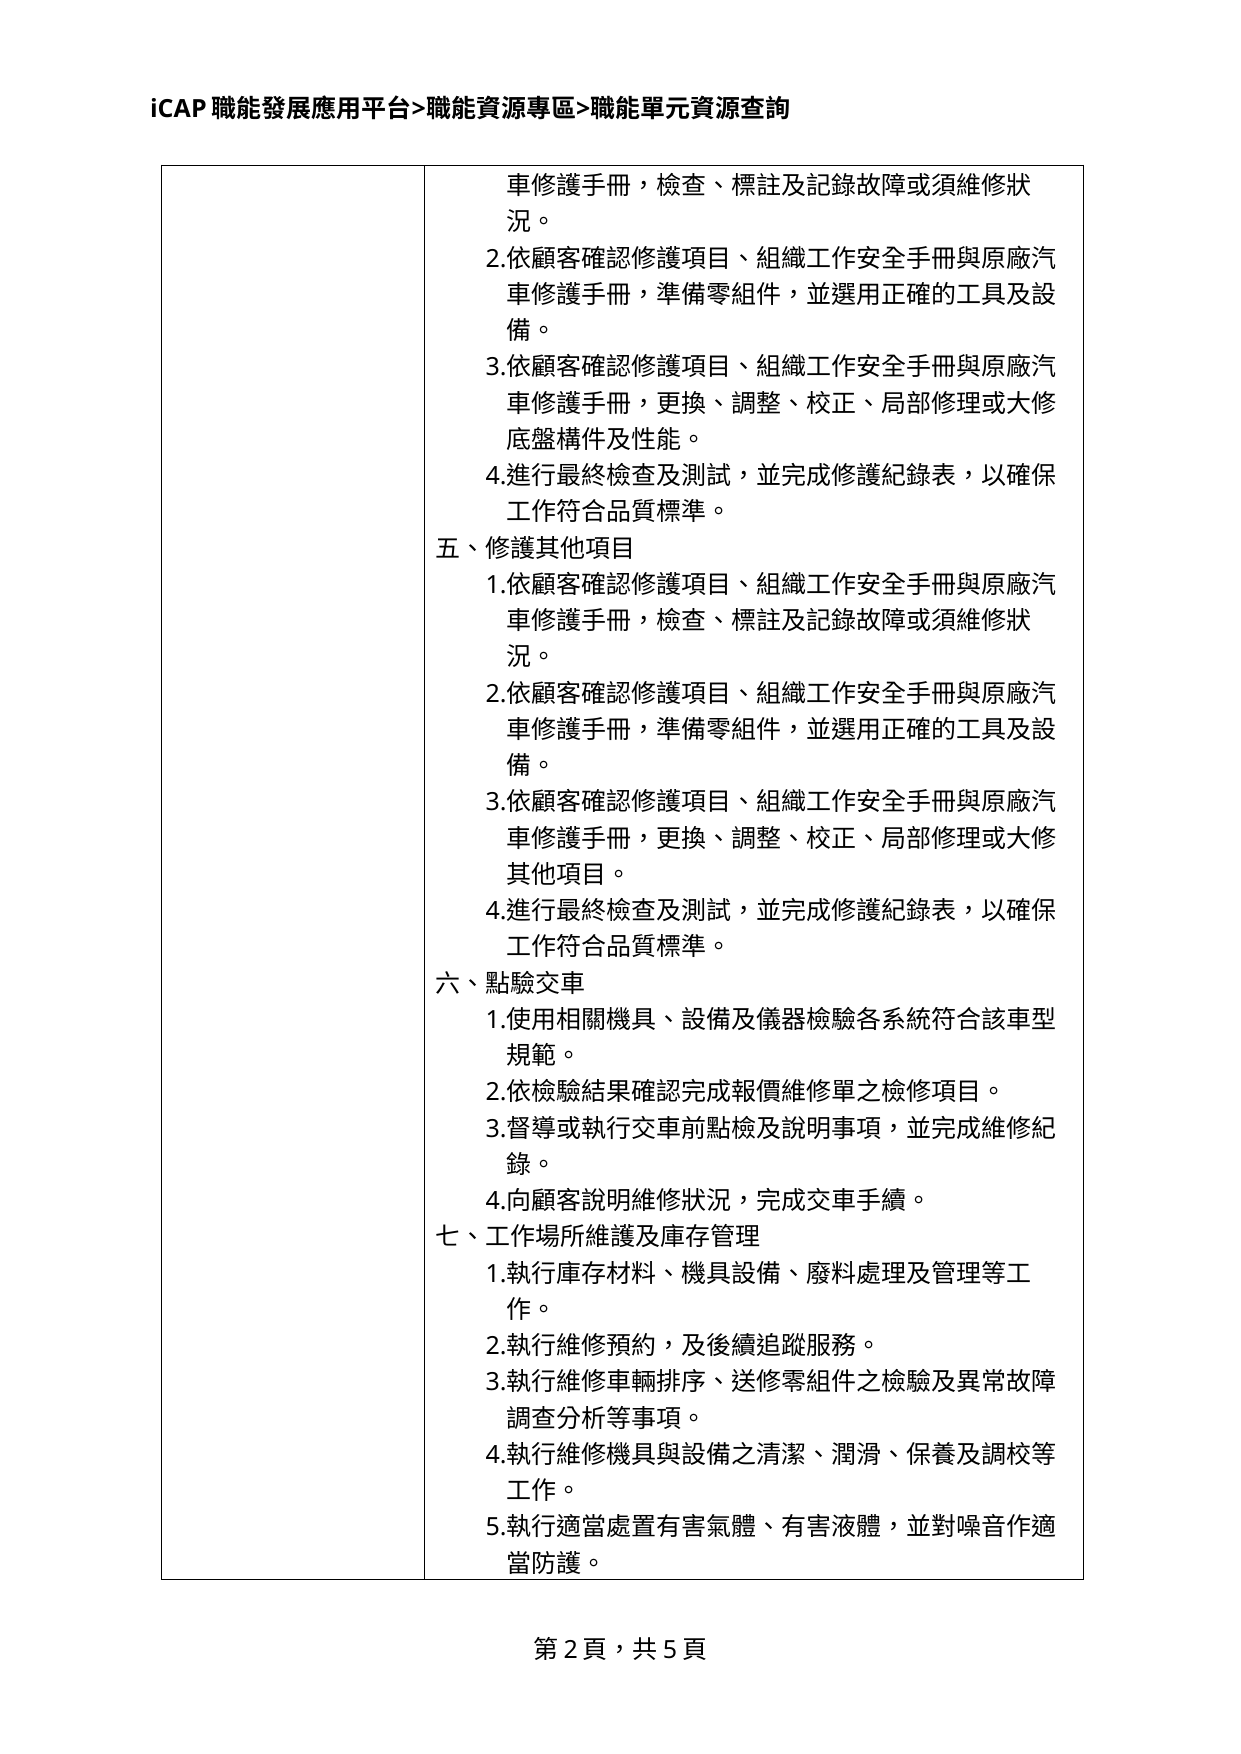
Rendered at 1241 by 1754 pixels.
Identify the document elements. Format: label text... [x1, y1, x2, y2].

table_cell 車修護手冊，檢查、標註及記錄故障或須維修狀況。 2.依顧客確認修護項目、組織工作安全手冊與原廠汽車修護手冊，準備零組件，並選用正確的工具及設備。 3.依顧客確認修護項目、組織工作安全手冊與原廠汽車修護手冊，更換、調整、校正、局部修理或大修底盤構件及性能。 4.進行最終檢查及測試，並完成修護紀錄表，以確保工作符合品質標準。 五、修護其他項目 1.依顧客確認修護項目、組織工作安全手冊與原廠汽車修護手冊，檢查、標註及記錄故障或須維修狀況。 2.依顧客確認修護項目、組織工作安全手冊與原廠汽車修護手冊，準備零組件，並選用正確的工具及設備。 3.依顧客確認修護項目、組織工作安全手冊與原廠汽車修護手冊，更換、調整、校正、局部修理或大修其他項目。 4.進行最終檢查及測試，並完成修護紀錄表，以確保工作符合品質標準。 六、點驗交車 1.使用相關機具、設備及儀器檢驗各系統符合該車型規範。 2.依檢驗結果確認完成報價維修單之檢修項目。 3.督導或執行交車前點檢及說明事項，並完成維修紀錄。 4.向顧客說明維修狀況，完成交車手續。 七、工作場所維護及庫存管理 1.執行庫存材料、機具設備、廢料處理及管理等工作。 2.執行維修預約，及後續追蹤服務。 3.執行維修車輛排序、送修零組件之檢驗及異常故障調查分析等事項。 4.執行維修機具與設備之清潔、潤滑、保養及調校等工作。 5.執行適當處置有害氣體、有害液體，並對噪音作適當防護。 [425, 166, 1083, 1579]
table_cell [162, 166, 424, 1579]
